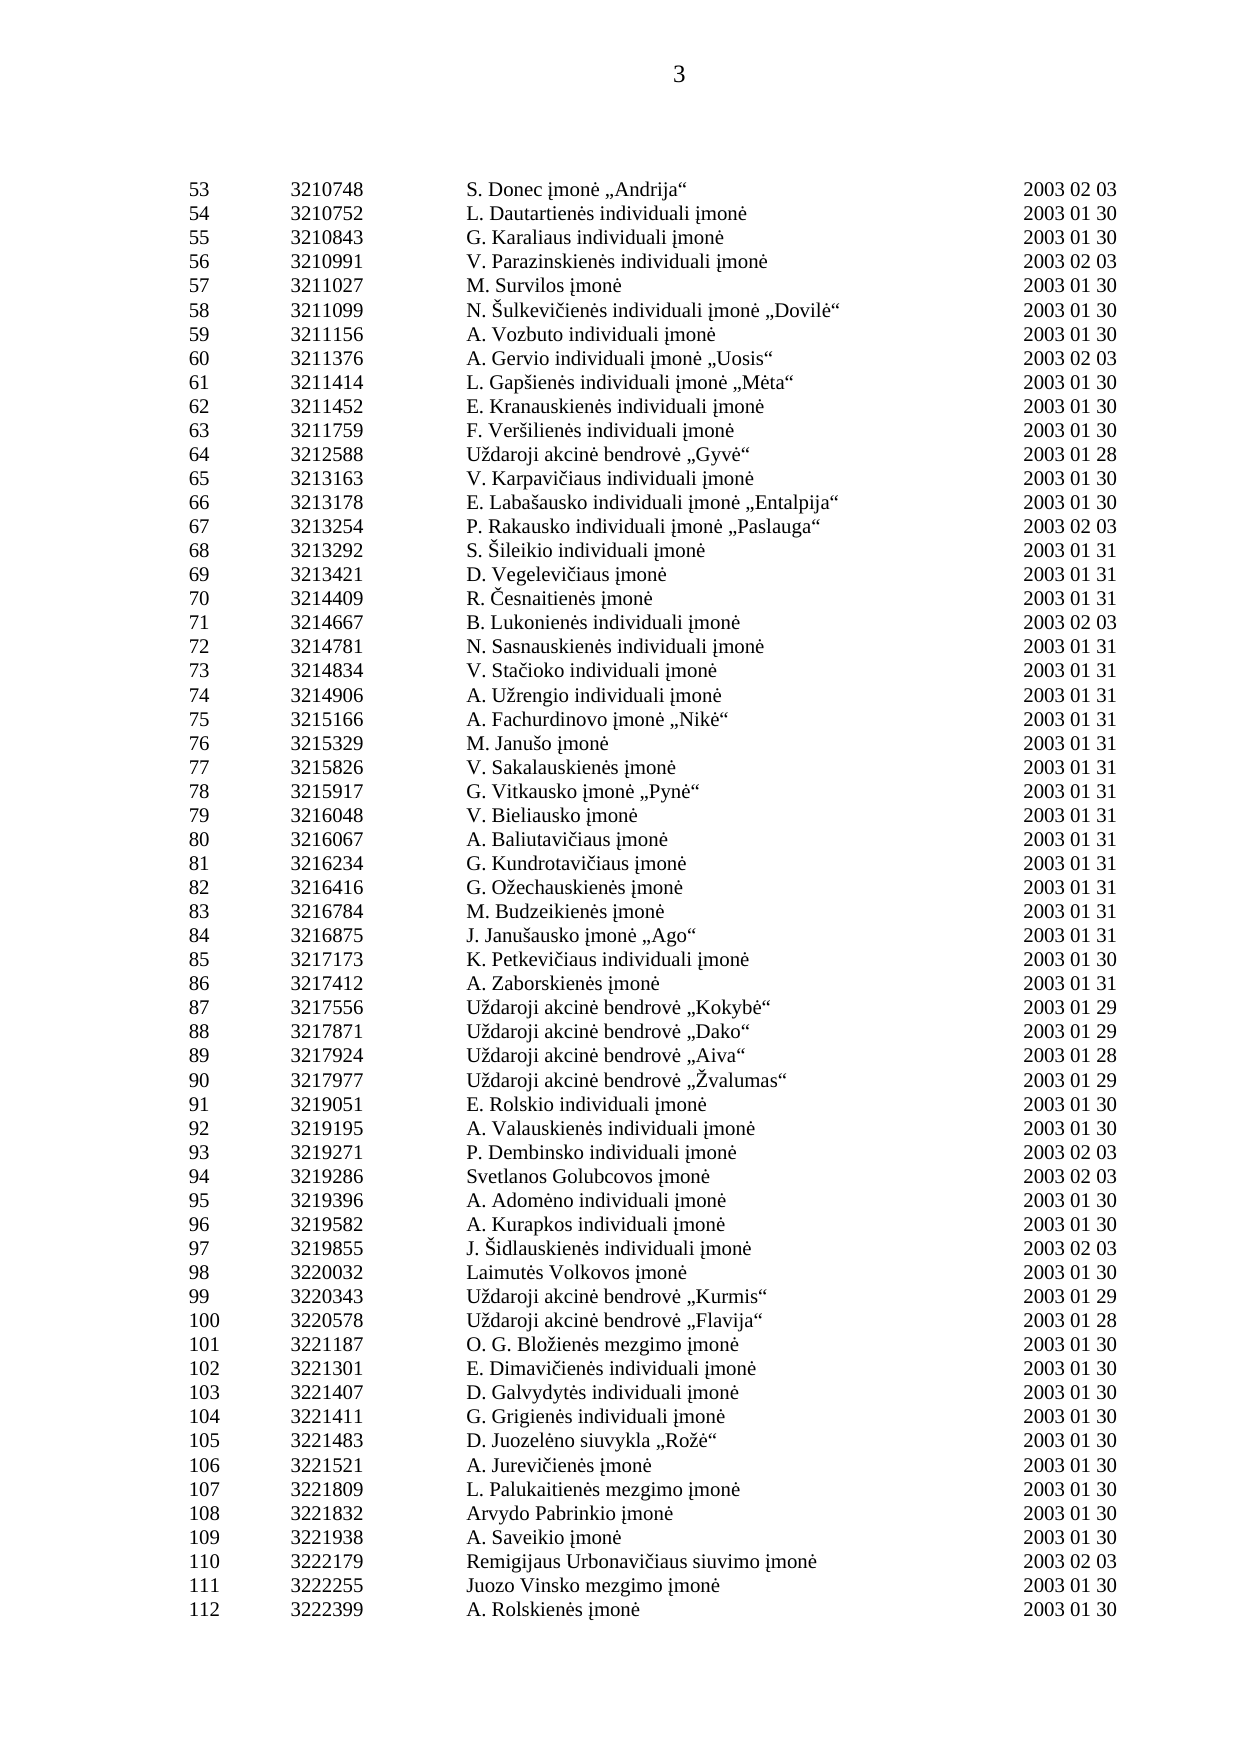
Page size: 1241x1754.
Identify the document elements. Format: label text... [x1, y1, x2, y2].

table_cell 3213163 [279, 466, 455, 490]
table_cell 2003 01 31 [1012, 659, 1181, 682]
table_cell 59 [177, 322, 279, 346]
table_cell 3221809 [279, 1477, 455, 1501]
table_cell 57 [177, 274, 279, 297]
table_cell 2003 01 30 [1012, 274, 1181, 297]
table_cell Remigijaus Urbonavičiaus siuvimo įmonė [455, 1549, 1012, 1573]
table_cell 3220578 [279, 1308, 455, 1332]
table_cell 111 [177, 1573, 279, 1597]
table_cell 3222179 [279, 1549, 455, 1573]
table_cell 2003 01 31 [1012, 755, 1181, 779]
table_cell 69 [177, 562, 279, 586]
table_cell 3219855 [279, 1236, 455, 1260]
table_cell M. Budzeikienės įmonė [455, 899, 1012, 923]
table_cell 3217871 [279, 1019, 455, 1043]
table_cell 78 [177, 779, 279, 803]
table_cell 2003 01 30 [1012, 1116, 1181, 1140]
table_cell 112 [177, 1597, 279, 1621]
table_cell 2003 01 30 [1012, 1332, 1181, 1356]
table_cell A. Valauskienės individuali įmonė [455, 1116, 1012, 1140]
table_cell 96 [177, 1212, 279, 1236]
table_cell 110 [177, 1549, 279, 1573]
table_cell O. G. Bložienės mezgimo įmonė [455, 1332, 1012, 1356]
table_cell 3221187 [279, 1332, 455, 1356]
table_cell 102 [177, 1356, 279, 1380]
table_cell 89 [177, 1044, 279, 1067]
table_cell 3220032 [279, 1260, 455, 1284]
table_cell 2003 01 30 [1012, 370, 1181, 394]
table_cell 2003 01 30 [1012, 1356, 1181, 1380]
table_cell 55 [177, 225, 279, 249]
table_cell 3211027 [279, 274, 455, 297]
table_cell A. Adomėno individuali įmonė [455, 1188, 1012, 1212]
table_cell 105 [177, 1429, 279, 1452]
table_cell 77 [177, 755, 279, 779]
table_cell 3219396 [279, 1188, 455, 1212]
table_cell Uždaroji akcinė bendrovė „Kurmis“ [455, 1284, 1012, 1308]
table_cell 3221301 [279, 1356, 455, 1380]
table_cell 2003 01 30 [1012, 490, 1181, 514]
table_cell 2003 01 31 [1012, 827, 1181, 851]
table_cell 3219051 [279, 1092, 455, 1116]
table_cell Uždaroji akcinė bendrovė „Dako“ [455, 1019, 1012, 1043]
table_cell 2003 02 03 [1012, 1140, 1181, 1164]
table_cell 3219271 [279, 1140, 455, 1164]
table_cell P. Dembinsko individuali įmonė [455, 1140, 1012, 1164]
table_cell 67 [177, 514, 279, 538]
table_cell 2003 01 30 [1012, 947, 1181, 971]
table_cell 71 [177, 610, 279, 634]
table_cell 2003 01 31 [1012, 923, 1181, 947]
table_cell Laimutės Volkovos įmonė [455, 1260, 1012, 1284]
table_cell 108 [177, 1501, 279, 1525]
table_cell N. Sasnauskienės individuali įmonė [455, 634, 1012, 658]
table_cell 101 [177, 1332, 279, 1356]
table_cell 3211414 [279, 370, 455, 394]
table_cell Uždaroji akcinė bendrovė „Flavija“ [455, 1308, 1012, 1332]
table_cell 86 [177, 971, 279, 995]
table_cell 2003 01 30 [1012, 1404, 1181, 1428]
table_cell 2003 01 30 [1012, 1188, 1181, 1212]
table_cell 2003 01 30 [1012, 1525, 1181, 1549]
table_cell 2003 01 28 [1012, 442, 1181, 466]
table_cell 3217556 [279, 995, 455, 1019]
table_cell 70 [177, 586, 279, 610]
table_cell 2003 01 31 [1012, 875, 1181, 899]
table_cell 3217977 [279, 1068, 455, 1092]
table_cell G. Grigienės individuali įmonė [455, 1404, 1012, 1428]
table_cell G. Kundrotavičiaus įmonė [455, 851, 1012, 875]
table_cell M. Janušo įmonė [455, 731, 1012, 755]
table_cell 2003 01 31 [1012, 707, 1181, 731]
table_cell 88 [177, 1019, 279, 1043]
table_cell 2003 01 31 [1012, 683, 1181, 707]
table_cell 60 [177, 346, 279, 370]
table_cell 2003 01 29 [1012, 1068, 1181, 1092]
table_cell M. Survilos įmonė [455, 274, 1012, 297]
table_cell 2003 02 03 [1012, 1236, 1181, 1260]
table_cell A. Baliutavičiaus įmonė [455, 827, 1012, 851]
table_cell 3221411 [279, 1404, 455, 1428]
table_cell 3210752 [279, 201, 455, 225]
table_cell 3219195 [279, 1116, 455, 1140]
table_cell 2003 01 30 [1012, 1212, 1181, 1236]
table_cell 3213292 [279, 538, 455, 562]
table_cell E. Kranauskienės individuali įmonė [455, 394, 1012, 418]
table_cell 63 [177, 418, 279, 442]
table_cell 106 [177, 1453, 279, 1477]
table_cell 2003 01 30 [1012, 1477, 1181, 1501]
table_cell 3222399 [279, 1597, 455, 1621]
table_cell D. Juozelėno siuvykla „Rožė“ [455, 1429, 1012, 1452]
table_cell A. Fachurdinovo įmonė „Nikė“ [455, 707, 1012, 731]
table_cell 72 [177, 634, 279, 658]
table_cell N. Šulkevičienės individuali įmonė „Dovilė“ [455, 298, 1012, 322]
table_cell 3219286 [279, 1164, 455, 1188]
table_cell Juozo Vinsko mezgimo įmonė [455, 1573, 1012, 1597]
table_cell F. Veršilienės individuali įmonė [455, 418, 1012, 442]
table_cell 2003 01 30 [1012, 1453, 1181, 1477]
table_cell V. Karpavičiaus individuali įmonė [455, 466, 1012, 490]
table_cell G. Karaliaus individuali įmonė [455, 225, 1012, 249]
table_cell R. Česnaitienės įmonė [455, 586, 1012, 610]
table_cell A. Saveikio įmonė [455, 1525, 1012, 1549]
table_cell 2003 01 30 [1012, 322, 1181, 346]
table_cell B. Lukonienės individuali įmonė [455, 610, 1012, 634]
table_cell 3216784 [279, 899, 455, 923]
table_cell 3220343 [279, 1284, 455, 1308]
table_cell 3213178 [279, 490, 455, 514]
table_cell 94 [177, 1164, 279, 1188]
table_cell 80 [177, 827, 279, 851]
table_cell 2003 02 03 [1012, 249, 1181, 273]
table_cell 66 [177, 490, 279, 514]
table_cell 3214409 [279, 586, 455, 610]
table_cell A. Rolskienės įmonė [455, 1597, 1012, 1621]
table_cell 2003 01 30 [1012, 1380, 1181, 1404]
table_cell 2003 02 03 [1012, 177, 1181, 201]
table_cell E. Labašausko individuali įmonė „Entalpija“ [455, 490, 1012, 514]
table_cell L. Gapšienės individuali įmonė „Mėta“ [455, 370, 1012, 394]
table_cell 3221483 [279, 1429, 455, 1452]
table_cell 3211452 [279, 394, 455, 418]
table_cell 3214834 [279, 659, 455, 682]
table_cell 2003 02 03 [1012, 610, 1181, 634]
table_cell G. Ožechauskienės įmonė [455, 875, 1012, 899]
table_cell E. Rolskio individuali įmonė [455, 1092, 1012, 1116]
table_cell 3211759 [279, 418, 455, 442]
table_cell 98 [177, 1260, 279, 1284]
table_cell 2003 01 29 [1012, 1284, 1181, 1308]
table_cell A. Jurevičienės įmonė [455, 1453, 1012, 1477]
table_cell 3217412 [279, 971, 455, 995]
table_cell A. Užrengio individuali įmonė [455, 683, 1012, 707]
table_cell 93 [177, 1140, 279, 1164]
table_cell V. Parazinskienės individuali įmonė [455, 249, 1012, 273]
table_cell 3211156 [279, 322, 455, 346]
table_cell 81 [177, 851, 279, 875]
table_cell 109 [177, 1525, 279, 1549]
table_cell 97 [177, 1236, 279, 1260]
table_cell 54 [177, 201, 279, 225]
table_cell 2003 01 28 [1012, 1308, 1181, 1332]
table_cell 3215166 [279, 707, 455, 731]
table_cell 82 [177, 875, 279, 899]
table_cell 91 [177, 1092, 279, 1116]
table_cell 2003 02 03 [1012, 346, 1181, 370]
table_cell 2003 01 30 [1012, 1260, 1181, 1284]
table_cell 3217924 [279, 1044, 455, 1067]
table_cell 3214667 [279, 610, 455, 634]
table_cell 68 [177, 538, 279, 562]
table_cell 2003 01 30 [1012, 418, 1181, 442]
table_cell E. Dimavičienės individuali įmonė [455, 1356, 1012, 1380]
table_cell 2003 01 30 [1012, 201, 1181, 225]
table_cell 2003 01 29 [1012, 995, 1181, 1019]
table_cell 2003 01 29 [1012, 1019, 1181, 1043]
table_cell 90 [177, 1068, 279, 1092]
table_cell A. Zaborskienės įmonė [455, 971, 1012, 995]
table_cell 107 [177, 1477, 279, 1501]
table_cell 3216048 [279, 803, 455, 827]
table_cell 3219582 [279, 1212, 455, 1236]
table_cell 3215826 [279, 755, 455, 779]
table_cell 79 [177, 803, 279, 827]
table_cell D. Vegelevičiaus įmonė [455, 562, 1012, 586]
table_cell 73 [177, 659, 279, 682]
table_cell Uždaroji akcinė bendrovė „Gyvė“ [455, 442, 1012, 466]
table_cell J. Šidlauskienės individuali įmonė [455, 1236, 1012, 1260]
table_cell 53 [177, 177, 279, 201]
table_cell 2003 01 31 [1012, 803, 1181, 827]
table_cell 3221521 [279, 1453, 455, 1477]
table_cell 2003 01 30 [1012, 225, 1181, 249]
table_cell Uždaroji akcinė bendrovė „Aiva“ [455, 1044, 1012, 1067]
table_cell 3215329 [279, 731, 455, 755]
table_cell 3210748 [279, 177, 455, 201]
table_cell 87 [177, 995, 279, 1019]
table_cell D. Galvydytės individuali įmonė [455, 1380, 1012, 1404]
table_cell K. Petkevičiaus individuali įmonė [455, 947, 1012, 971]
table_cell 95 [177, 1188, 279, 1212]
table_cell 2003 01 30 [1012, 1429, 1181, 1452]
table_cell 58 [177, 298, 279, 322]
table_cell 3216234 [279, 851, 455, 875]
table_cell 2003 01 30 [1012, 1092, 1181, 1116]
table_cell 3215917 [279, 779, 455, 803]
table_cell 2003 01 30 [1012, 298, 1181, 322]
table_cell 3221832 [279, 1501, 455, 1525]
table_cell 76 [177, 731, 279, 755]
table_cell 2003 02 03 [1012, 1164, 1181, 1188]
table_cell 2003 01 30 [1012, 1597, 1181, 1621]
table_cell A. Vozbuto individuali įmonė [455, 322, 1012, 346]
table_cell 2003 01 31 [1012, 562, 1181, 586]
table_cell 104 [177, 1404, 279, 1428]
table_cell 2003 01 31 [1012, 731, 1181, 755]
table_cell P. Rakausko individuali įmonė „Paslauga“ [455, 514, 1012, 538]
table_cell G. Vitkausko įmonė „Pynė“ [455, 779, 1012, 803]
table_cell 2003 02 03 [1012, 514, 1181, 538]
table_cell S. Šileikio individuali įmonė [455, 538, 1012, 562]
table_cell 2003 01 31 [1012, 779, 1181, 803]
table_cell 3213254 [279, 514, 455, 538]
table_cell Arvydo Pabrinkio įmonė [455, 1501, 1012, 1525]
table_cell 2003 01 30 [1012, 1501, 1181, 1525]
table_cell S. Donec įmonė „Andrija“ [455, 177, 1012, 201]
table_cell 3210991 [279, 249, 455, 273]
table_cell 3210843 [279, 225, 455, 249]
table_cell L. Dautartienės individuali įmonė [455, 201, 1012, 225]
table_cell 75 [177, 707, 279, 731]
table_cell 65 [177, 466, 279, 490]
table_cell 3213421 [279, 562, 455, 586]
table_cell 3214906 [279, 683, 455, 707]
table_cell 64 [177, 442, 279, 466]
table_cell V. Sakalauskienės įmonė [455, 755, 1012, 779]
table_cell 3216875 [279, 923, 455, 947]
table_cell 2003 01 30 [1012, 1573, 1181, 1597]
table_cell 84 [177, 923, 279, 947]
table_cell V. Stačioko individuali įmonė [455, 659, 1012, 682]
table_cell 100 [177, 1308, 279, 1332]
table_cell 103 [177, 1380, 279, 1404]
table_cell 92 [177, 1116, 279, 1140]
table_cell 3216067 [279, 827, 455, 851]
table_cell 2003 01 28 [1012, 1044, 1181, 1067]
table_cell 2003 02 03 [1012, 1549, 1181, 1573]
table_cell 2003 01 31 [1012, 538, 1181, 562]
table_cell 2003 01 31 [1012, 634, 1181, 658]
table_cell 2003 01 31 [1012, 586, 1181, 610]
table_cell 2003 01 31 [1012, 899, 1181, 923]
table_cell A. Gervio individuali įmonė „Uosis“ [455, 346, 1012, 370]
table_cell Uždaroji akcinė bendrovė „Kokybė“ [455, 995, 1012, 1019]
table_cell 3221938 [279, 1525, 455, 1549]
table_cell 83 [177, 899, 279, 923]
table_cell 2003 01 30 [1012, 466, 1181, 490]
table_cell 3211099 [279, 298, 455, 322]
table_cell A. Kurapkos individuali įmonė [455, 1212, 1012, 1236]
table_cell L. Palukaitienės mezgimo įmonė [455, 1477, 1012, 1501]
table_cell V. Bieliausko įmonė [455, 803, 1012, 827]
table_cell Uždaroji akcinė bendrovė „Žvalumas“ [455, 1068, 1012, 1092]
table_cell 3222255 [279, 1573, 455, 1597]
table_cell 56 [177, 249, 279, 273]
table_cell 3221407 [279, 1380, 455, 1404]
table_cell Svetlanos Golubcovos įmonė [455, 1164, 1012, 1188]
table_cell 3217173 [279, 947, 455, 971]
table_cell 99 [177, 1284, 279, 1308]
table_cell 61 [177, 370, 279, 394]
table_cell 2003 01 30 [1012, 394, 1181, 418]
table_cell 85 [177, 947, 279, 971]
table_cell 2003 01 31 [1012, 851, 1181, 875]
table_cell 3211376 [279, 346, 455, 370]
table_cell 74 [177, 683, 279, 707]
table_cell 3214781 [279, 634, 455, 658]
table_cell 2003 01 31 [1012, 971, 1181, 995]
table_cell 3212588 [279, 442, 455, 466]
table_cell 3216416 [279, 875, 455, 899]
table_cell J. Janušausko įmonė „Ago“ [455, 923, 1012, 947]
table_cell 62 [177, 394, 279, 418]
